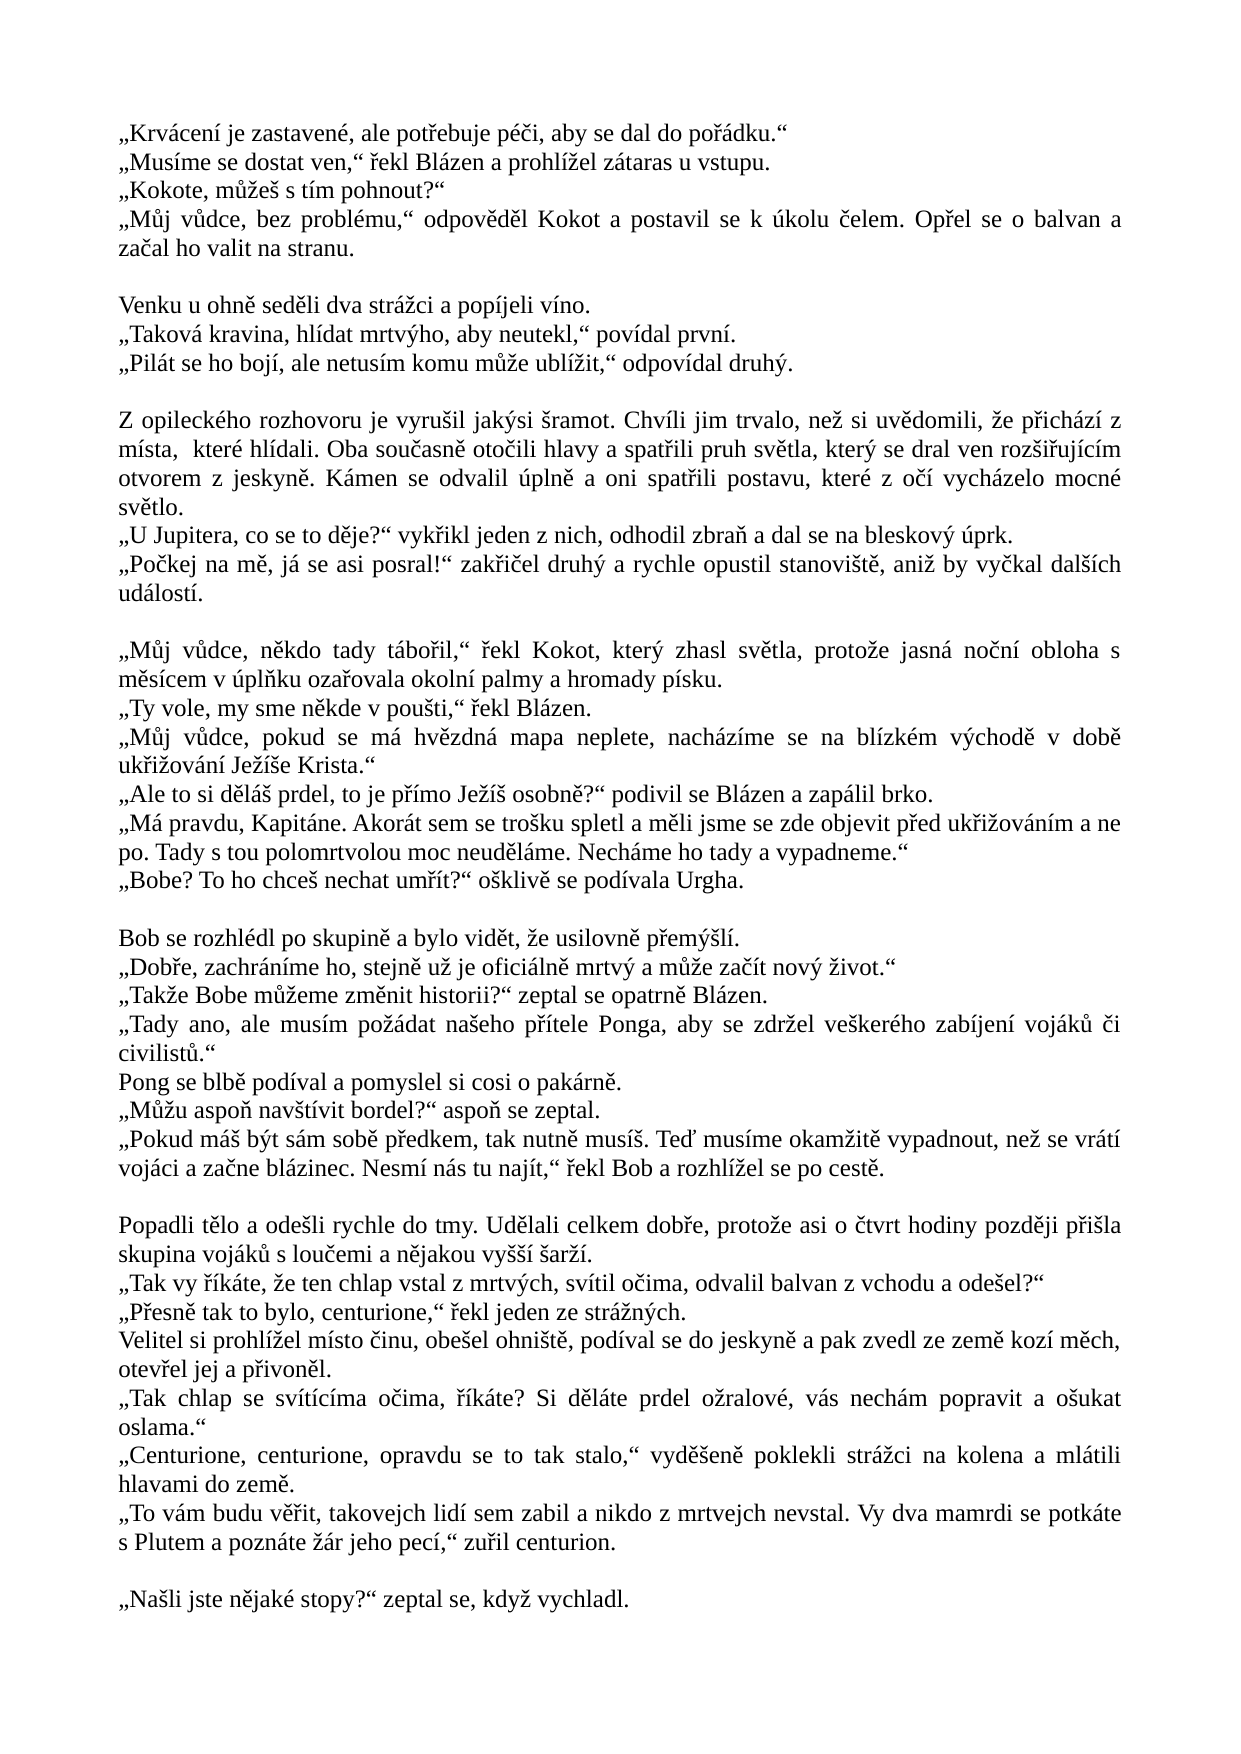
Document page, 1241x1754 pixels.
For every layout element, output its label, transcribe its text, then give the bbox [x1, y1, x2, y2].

text „Má pravdu, Kapitáne. Akorát sem se trošku spletl a měli jsme se zde objevit před ukřižováním a ne po. Tady s tou polomrtvolou moc neuděláme. Necháme ho tady a vypadneme.“ [118, 808, 1122, 866]
text Z opileckého rozhovoru je vyrušil jakýsi šramot. Chvíli jim trvalo, než si uvědomili, že přichází z místa, které hlídali. Oba současně otočili hlavy a spatřili pruh světla, který se dral ven rozšiřujícím otvorem z jeskyně. Kámen se odvalil úplně a oni spatřili postavu, které z očí vycházelo mocné světlo. [118, 406, 1122, 521]
text Venku u ohně seděli dva strážci a popíjeli víno. [118, 291, 1122, 319]
text „Můžu aspoň navštívit bordel?“ aspoň se zeptal. [118, 1096, 1122, 1124]
text „Kokote, můžeš s tím pohnout?“ [118, 176, 1122, 204]
text „Centurione, centurione, opravdu se to tak stalo,“ vyděšeně poklekli strážci na kolena a mlátili hlavami do země. [118, 1441, 1122, 1498]
text „Tady ano, ale musím požádat našeho přítele Ponga, aby se zdržel veškerého zabíjení vojáků či civilistů.“ [118, 1009, 1122, 1067]
text „Počkej na mě, já se asi posral!“ zakřičel druhý a rychle opustil stanoviště, aniž by vyčkal dalších událostí. [118, 549, 1122, 607]
text „Ty vole, my sme někde v poušti,“ řekl Blázen. [118, 693, 1122, 722]
text „U Jupitera, co se to děje?“ vykřikl jeden z nich, odhodil zbraň a dal se na bleskový úprk. [118, 521, 1122, 549]
text „Pilát se ho bojí, ale netusím komu může ublížit,“ odpovídal druhý. [118, 348, 1122, 377]
text „Můj vůdce, někdo tady tábořil,“ řekl Kokot, který zhasl světla, protože jasná noční obloha s měsícem v úplňku ozařovala okolní palmy a hromady písku. [118, 636, 1122, 693]
text „Tak vy říkáte, že ten chlap vstal z mrtvých, svítil očima, odvalil balvan z vchodu a odešel?“ [118, 1268, 1122, 1297]
text „Pokud máš být sám sobě předkem, tak nutně musíš. Teď musíme okamžitě vypadnout, než se vrátí vojáci a začne blázinec. Nesmí nás tu najít,“ řekl Bob a rozhlížel se po cestě. [118, 1124, 1122, 1182]
text „Můj vůdce, pokud se má hvězdná mapa neplete, nacházíme se na blízkém východě v době ukřižování Ježíše Krista.“ [118, 722, 1122, 779]
text „Krvácení je zastavené, ale potřebuje péči, aby se dal do pořádku.“ [118, 118, 1122, 147]
text „Ale to si děláš prdel, to je přímo Ježíš osobně?“ podivil se Blázen a zapálil brko. [118, 779, 1122, 808]
text „Musíme se dostat ven,“ řekl Blázen a prohlížel zátaras u vstupu. [118, 147, 1122, 176]
text „Bobe? To ho chceš nechat umřít?“ ošklivě se podívala Urgha. [118, 866, 1122, 894]
text „Takže Bobe můžeme změnit historii?“ zeptal se opatrně Blázen. [118, 981, 1122, 1009]
text „Přesně tak to bylo, centurione,“ řekl jeden ze strážných. [118, 1297, 1122, 1326]
text „Dobře, zachráníme ho, stejně už je oficiálně mrtvý a může začít nový život.“ [118, 952, 1122, 981]
text Bob se rozhlédl po skupině a bylo vidět, že usilovně přemýšlí. [118, 923, 1122, 952]
text Popadli tělo a odešli rychle do tmy. Udělali celkem dobře, protože asi o čtvrt hodiny později přišla skupina vojáků s loučemi a nějakou vyšší šarží. [118, 1211, 1122, 1268]
text „Tak chlap se svítícíma očima, říkáte? Si děláte prdel ožralové, vás nechám popravit a ošukat oslama.“ [118, 1383, 1122, 1441]
text „Taková kravina, hlídat mrtvýho, aby neutekl,“ povídal první. [118, 319, 1122, 348]
text „To vám budu věřit, takovejch lidí sem zabil a nikdo z mrtvejch nevstal. Vy dva mamrdi se potkáte s Plutem a poznáte žár jeho pecí,“ zuřil centurion. [118, 1498, 1122, 1556]
text Pong se blbě podíval a pomyslel si cosi o pakárně. [118, 1067, 1122, 1096]
text Velitel si prohlížel místo činu, obešel ohniště, podíval se do jeskyně a pak zvedl ze země kozí měch, otevřel jej a přivoněl. [118, 1326, 1122, 1383]
text „Našli jste nějaké stopy?“ zeptal se, když vychladl. [118, 1584, 1122, 1613]
text „Můj vůdce, bez problému,“ odpověděl Kokot a postavil se k úkolu čelem. Opřel se o balvan a začal ho valit na stranu. [118, 204, 1122, 262]
